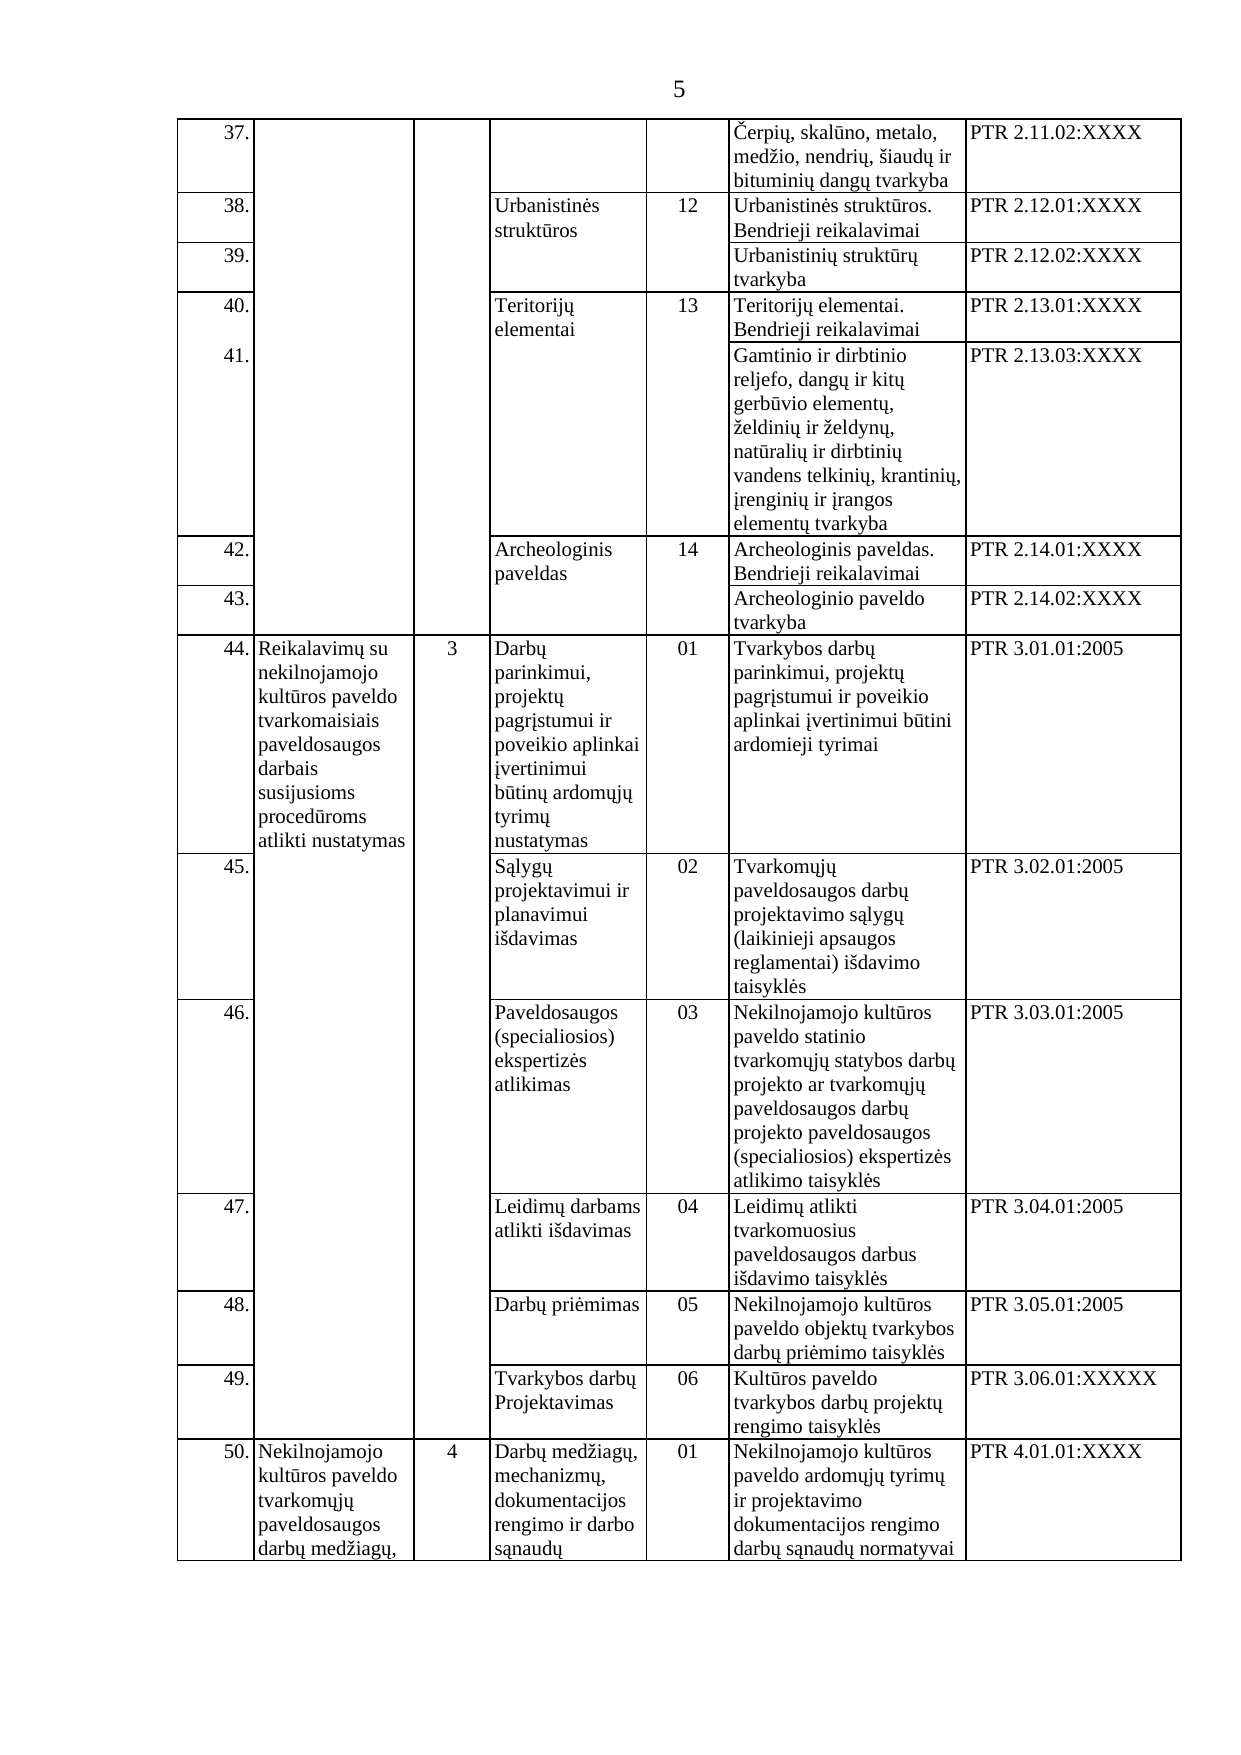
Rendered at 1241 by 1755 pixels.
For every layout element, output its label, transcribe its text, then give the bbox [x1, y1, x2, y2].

table_cell 05 [647, 1292, 728, 1364]
table_cell PTR 2.12.02:XXXX [967, 243, 1180, 291]
table_cell 42. [178, 537, 253, 585]
table_cell 13 [647, 293, 728, 535]
table_cell PTR 2.13.03:XXXX [967, 343, 1180, 535]
table_cell 12 [647, 193, 728, 291]
table_cell PTR 3.03.01:2005 [967, 1000, 1180, 1192]
table_cell 01 [647, 1440, 728, 1560]
table_cell Tvarkybos darbų parinkimui, projektų pagrįstumui ir poveikio aplinkai įvertinimui būtini ardomieji tyrimai [730, 636, 965, 852]
table_cell 39. [178, 243, 253, 291]
table_cell Urbanistinės struktūros [491, 193, 646, 291]
table_cell 04 [647, 1194, 728, 1290]
table_cell PTR 3.04.01:2005 [967, 1194, 1180, 1290]
table_cell 14 [647, 537, 728, 634]
table_cell [255, 120, 413, 341]
table_cell PTR 2.11.02:XXXX [967, 120, 1180, 192]
table_cell [415, 341, 489, 634]
table_cell 46. [178, 1000, 253, 1192]
table_cell Teritorijų elementai [491, 293, 646, 535]
table_cell 41. [178, 341, 253, 535]
table_cell [491, 120, 646, 192]
table_cell 45. [178, 854, 253, 998]
table_cell 48. [178, 1292, 253, 1364]
table_cell 47. [178, 1194, 253, 1290]
table_cell 03 [647, 1000, 728, 1192]
table_cell 02 [647, 854, 728, 998]
table_cell PTR 2.13.01:XXXX [967, 293, 1180, 341]
table_cell Tvarkybos darbų Projektavimas [491, 1366, 646, 1438]
table_cell [415, 120, 489, 341]
table_cell PTR 2.12.01:XXXX [967, 193, 1180, 242]
table_cell [255, 341, 413, 634]
table_cell PTR 3.02.01:2005 [967, 854, 1180, 998]
table_cell 4 [415, 1440, 489, 1560]
table_cell Darbų priėmimas [491, 1292, 646, 1364]
table_cell [647, 120, 728, 192]
table_cell 06 [647, 1366, 728, 1438]
table_cell 01 [647, 636, 728, 852]
table_cell 50. [178, 1440, 253, 1560]
table_cell 38. [178, 193, 253, 242]
table_cell 44. [178, 636, 253, 852]
table_cell 37. [178, 120, 253, 192]
table_cell PTR 4.01.01:XXXX [967, 1440, 1180, 1560]
table_cell 3 [415, 636, 489, 1438]
table_cell Leidimų darbams atlikti išdavimas [491, 1194, 646, 1290]
table_cell Sąlygų projektavimui ir planavimui išdavimas [491, 854, 646, 998]
table_cell 40. [178, 293, 253, 341]
table_cell Archeologinis paveldas [491, 537, 646, 634]
table_cell PTR 3.06.01:XXXXX [967, 1366, 1180, 1438]
table_cell Paveldosaugos (specialiosios) ekspertizės atlikimas [491, 1000, 646, 1192]
table_cell PTR 3.05.01:2005 [967, 1292, 1180, 1364]
table_cell Reikalavimų su nekilnojamojo kultūros paveldo tvarkomaisiais paveldosaugos darbais susijusioms procedūroms atlikti nustatymas [255, 636, 413, 1438]
table_cell PTR 3.01.01:2005 [967, 636, 1180, 852]
table_cell 43. [178, 586, 253, 634]
table_cell PTR 2.14.01:XXXX [967, 537, 1180, 585]
table_cell PTR 2.14.02:XXXX [967, 586, 1180, 634]
table_cell 49. [178, 1366, 253, 1438]
